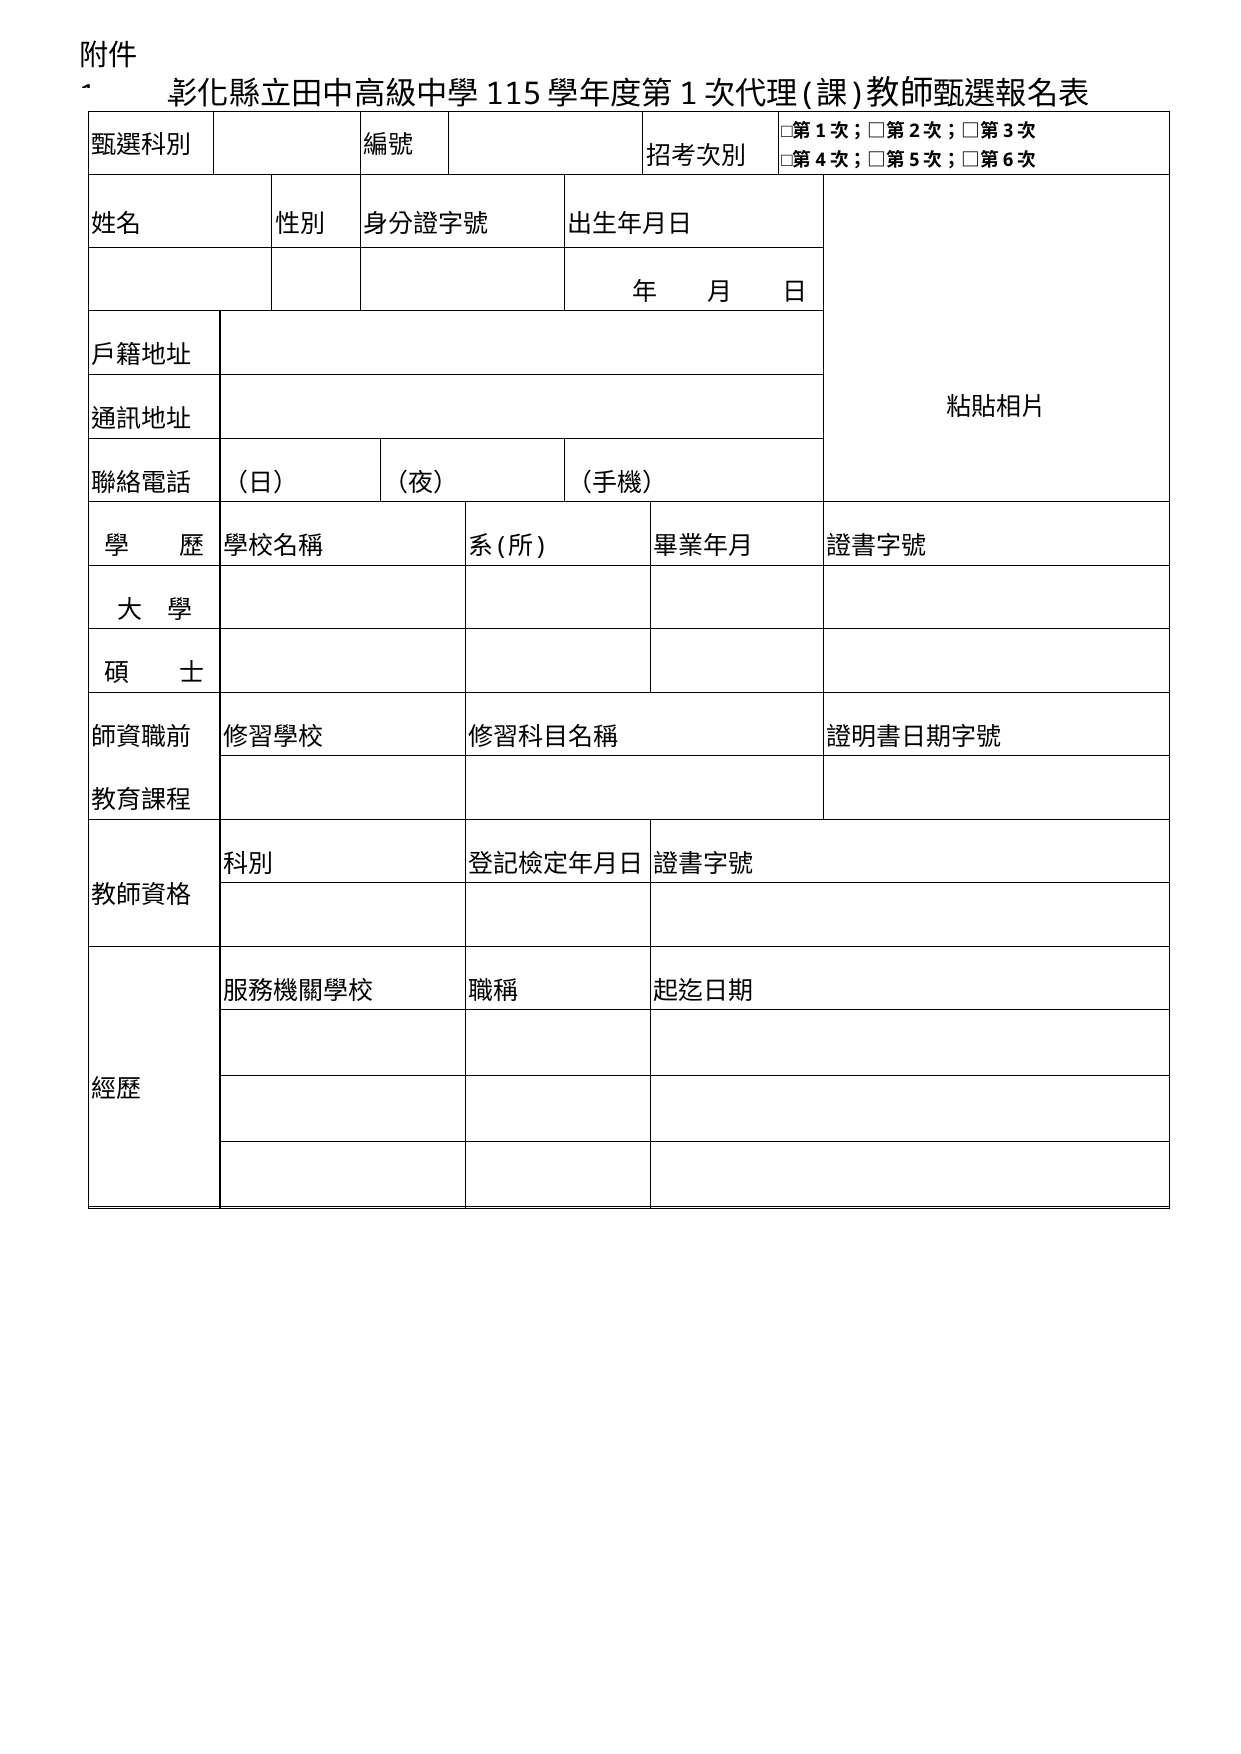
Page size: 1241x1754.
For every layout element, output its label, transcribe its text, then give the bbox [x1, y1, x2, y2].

table_cell 聯絡電話 [89, 439, 219, 501]
table_cell [466, 566, 650, 628]
table_cell （夜） [381, 439, 564, 501]
table_cell [651, 1076, 1169, 1141]
table_header 甄選科別 [89, 112, 213, 174]
table_cell 職稱 [466, 947, 650, 1009]
table_cell [221, 883, 465, 946]
table_cell 姓名 [89, 175, 271, 247]
table_cell [221, 566, 465, 628]
table_cell （日） [221, 439, 380, 501]
table_cell [221, 311, 823, 374]
table_cell [651, 1142, 1169, 1206]
table_cell 學校名稱 [221, 502, 465, 564]
table_cell 年 月 日 [565, 248, 823, 310]
table_cell 師資職前 教育課程 [89, 693, 219, 819]
table_header □第1次；□第2次；□第3次 □第4次；□第5次；□第6次 [779, 112, 1169, 174]
table_cell 經歷 [89, 947, 219, 1206]
table_cell [221, 756, 465, 819]
table_cell [221, 629, 465, 692]
text 附件1 [79, 32, 159, 87]
table_header [449, 112, 642, 174]
table_cell 起迄日期 [651, 947, 1169, 1009]
table_cell 科別 [221, 820, 465, 882]
table_cell 證明書日期字號 [824, 693, 1169, 755]
table_cell [651, 883, 1169, 946]
table_cell 身分證字號 [361, 175, 564, 247]
table_cell 出生年月日 [565, 175, 823, 247]
table_cell [89, 248, 271, 310]
table_cell 戶籍地址 [89, 311, 219, 374]
table_cell [824, 756, 1169, 819]
table_cell [466, 1010, 650, 1075]
table_cell 證書字號 [824, 502, 1169, 564]
table_cell （手機） [565, 439, 823, 501]
table_cell 證書字號 [651, 820, 1169, 882]
table_cell 修習科目名稱 [466, 693, 823, 755]
text 彰化縣立田中高級中學115學年度第1次代理(課)教師甄選報名表 [64, 24, 1152, 111]
table_cell 修習學校 [221, 693, 465, 755]
table_cell 碩 士 [89, 629, 219, 692]
table_cell [824, 566, 1169, 628]
table_cell 教師資格 [89, 820, 219, 946]
table_cell 性別 [272, 175, 360, 247]
table_cell [466, 756, 823, 819]
table_cell 畢業年月 [651, 502, 823, 564]
table_cell [272, 248, 360, 310]
table_cell [824, 629, 1169, 692]
table_cell [221, 1142, 465, 1206]
table_cell [361, 248, 564, 310]
table_cell [221, 375, 823, 437]
table_header 編號 [361, 112, 448, 174]
table_cell [651, 629, 823, 692]
table_cell [651, 566, 823, 628]
table_cell [466, 629, 650, 692]
table_cell [651, 1010, 1169, 1075]
table_cell 登記檢定年月日 [466, 820, 650, 882]
table_cell [221, 1076, 465, 1141]
table_cell [221, 1010, 465, 1075]
table_header [214, 112, 360, 174]
table_cell [466, 883, 650, 946]
table_cell 通訊地址 [89, 375, 219, 437]
table_cell 大學 [89, 566, 219, 628]
table_cell 系(所) [466, 502, 650, 564]
table_header 招考次別 [643, 112, 778, 174]
table_cell [466, 1142, 650, 1206]
table_cell 學 歷 [89, 502, 219, 564]
table_cell 服務機關學校 [221, 947, 465, 1009]
table_cell [466, 1076, 650, 1141]
table_cell 粘貼相片 [824, 175, 1169, 501]
